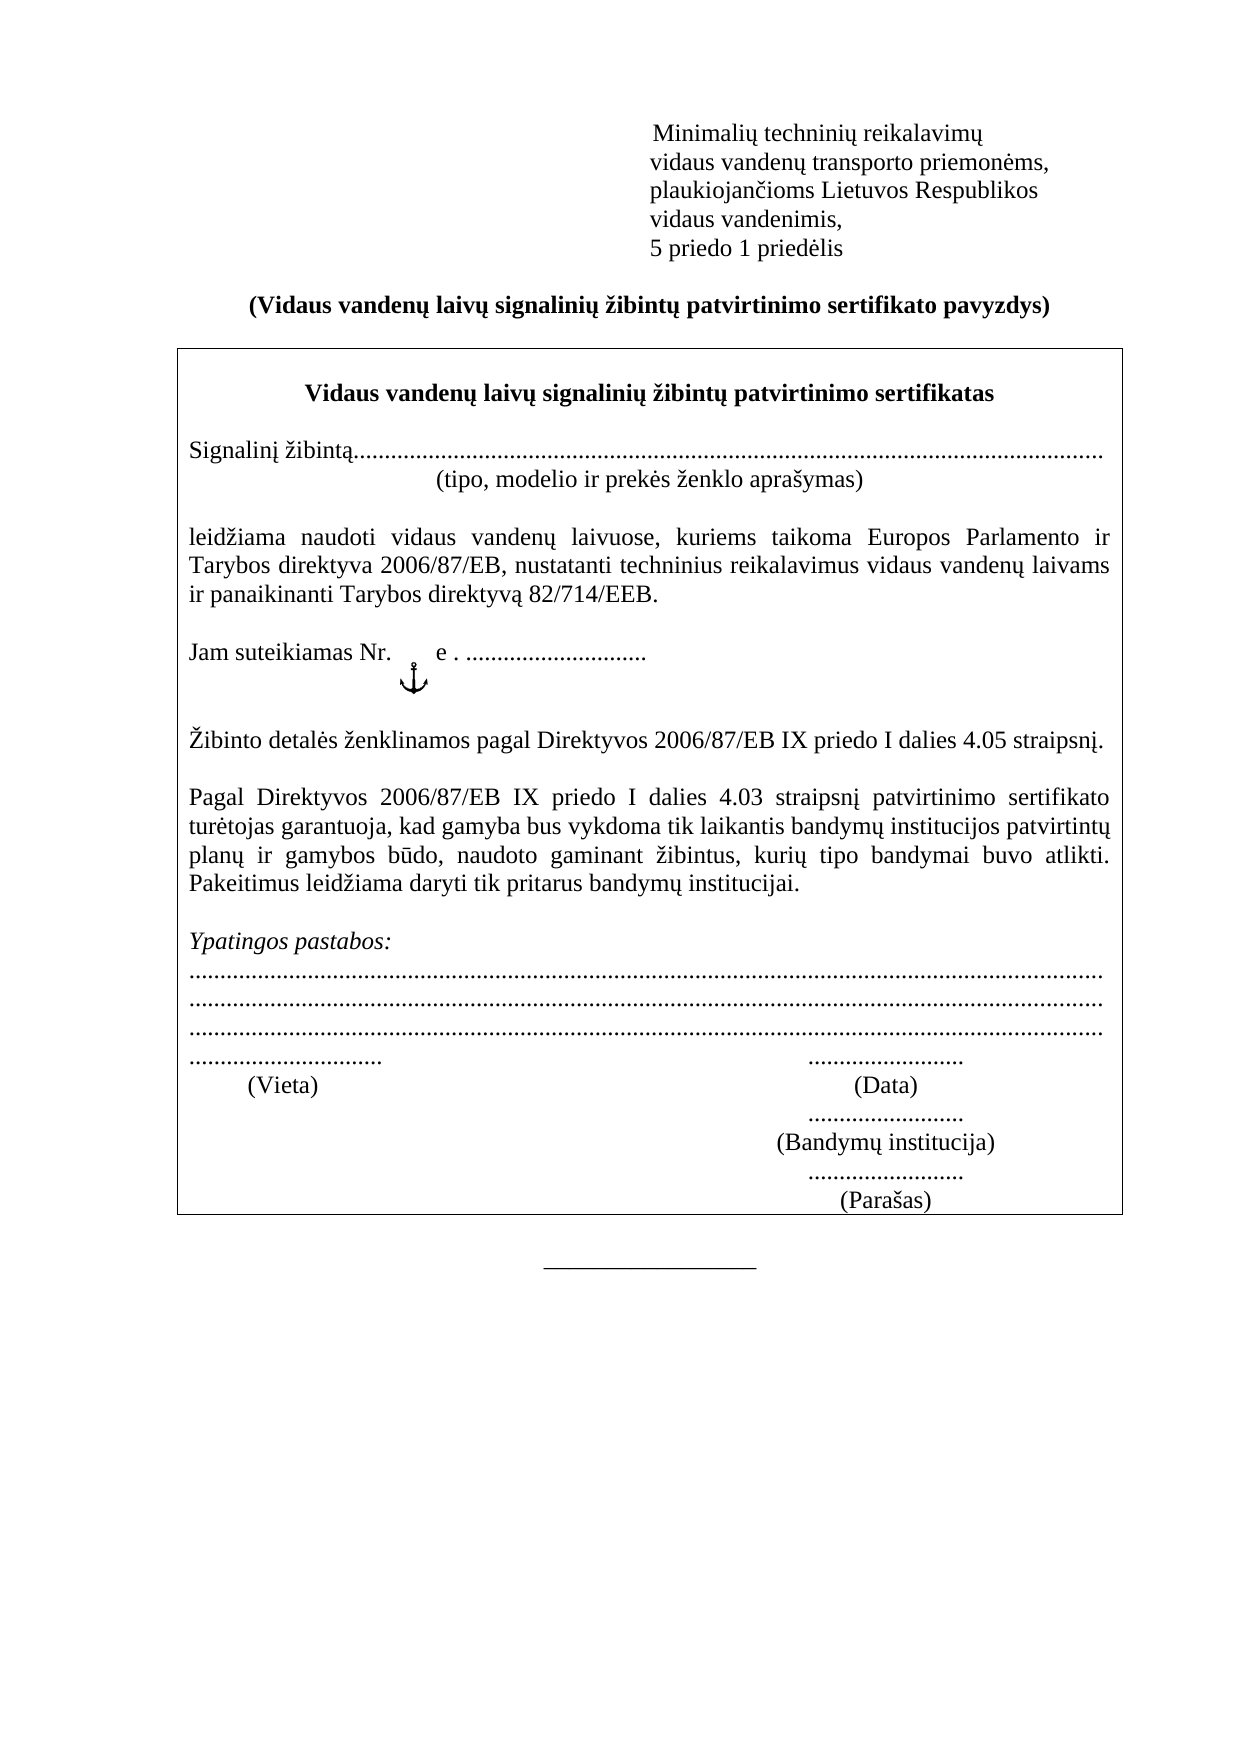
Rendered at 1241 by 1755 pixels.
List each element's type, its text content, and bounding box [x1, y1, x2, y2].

text Minimalių techninių reikalavimų [650, 118, 1122, 147]
text (Vidaus vandenų laivų signalinių žibintų patvirtinimo sertifikato pavyzdys) [177, 291, 1122, 319]
text vidaus vandenimis, [649, 204, 1122, 233]
text _________________ [177, 1243, 1122, 1272]
table_cell ............................... (Vieta) [178, 1041, 649, 1213]
text plaukiojančioms Lietuvos Respublikos [649, 176, 1122, 204]
text 5 priedo 1 priedėlis [649, 233, 1122, 262]
text vidaus vandenų transporto priemonėms, [649, 147, 1122, 176]
table_cell ......................... (Data) ......................... (Bandymų institucija) ......................... (Parašas) [650, 1041, 1122, 1213]
table_header Vidaus vandenų laivų signalinių žibintų patvirtinimo sertifikatas Signalinį žibintą (tipo, modelio ir prekės ženklo aprašymas) leidžiama naudoti vidaus vandenų laivuose, kuriems taikoma Europos Parlamento ir Tarybos direktyva 2006/87/EB, nustatanti techninius reikalavimus vidaus vandenų laivams ir panaikinanti Tarybos direktyvą 82/714/EEB. Jam suteikiamas Nr. (ženklas – inkaras) e . ............................. Žibinto detalės ženklinamos pagal Direktyvos 2006/87/EB IX priedo I dalies 4.05 straipsnį. Pagal Direktyvos 2006/87/EB IX priedo I dalies 4.03 straipsnį patvirtinimo sertifikato turėtojas garantuoja, kad gamyba bus vykdoma tik laikantis bandymų institucijos patvirtintų planų ir gamybos būdo, naudoto gaminant žibintus, kurių tipo bandymai buvo atlikti. Pakeitimus leidžiama daryti tik pritarus bandymų institucijai. Ypatingos pastabos: ... ... ... [178, 349, 1122, 1041]
